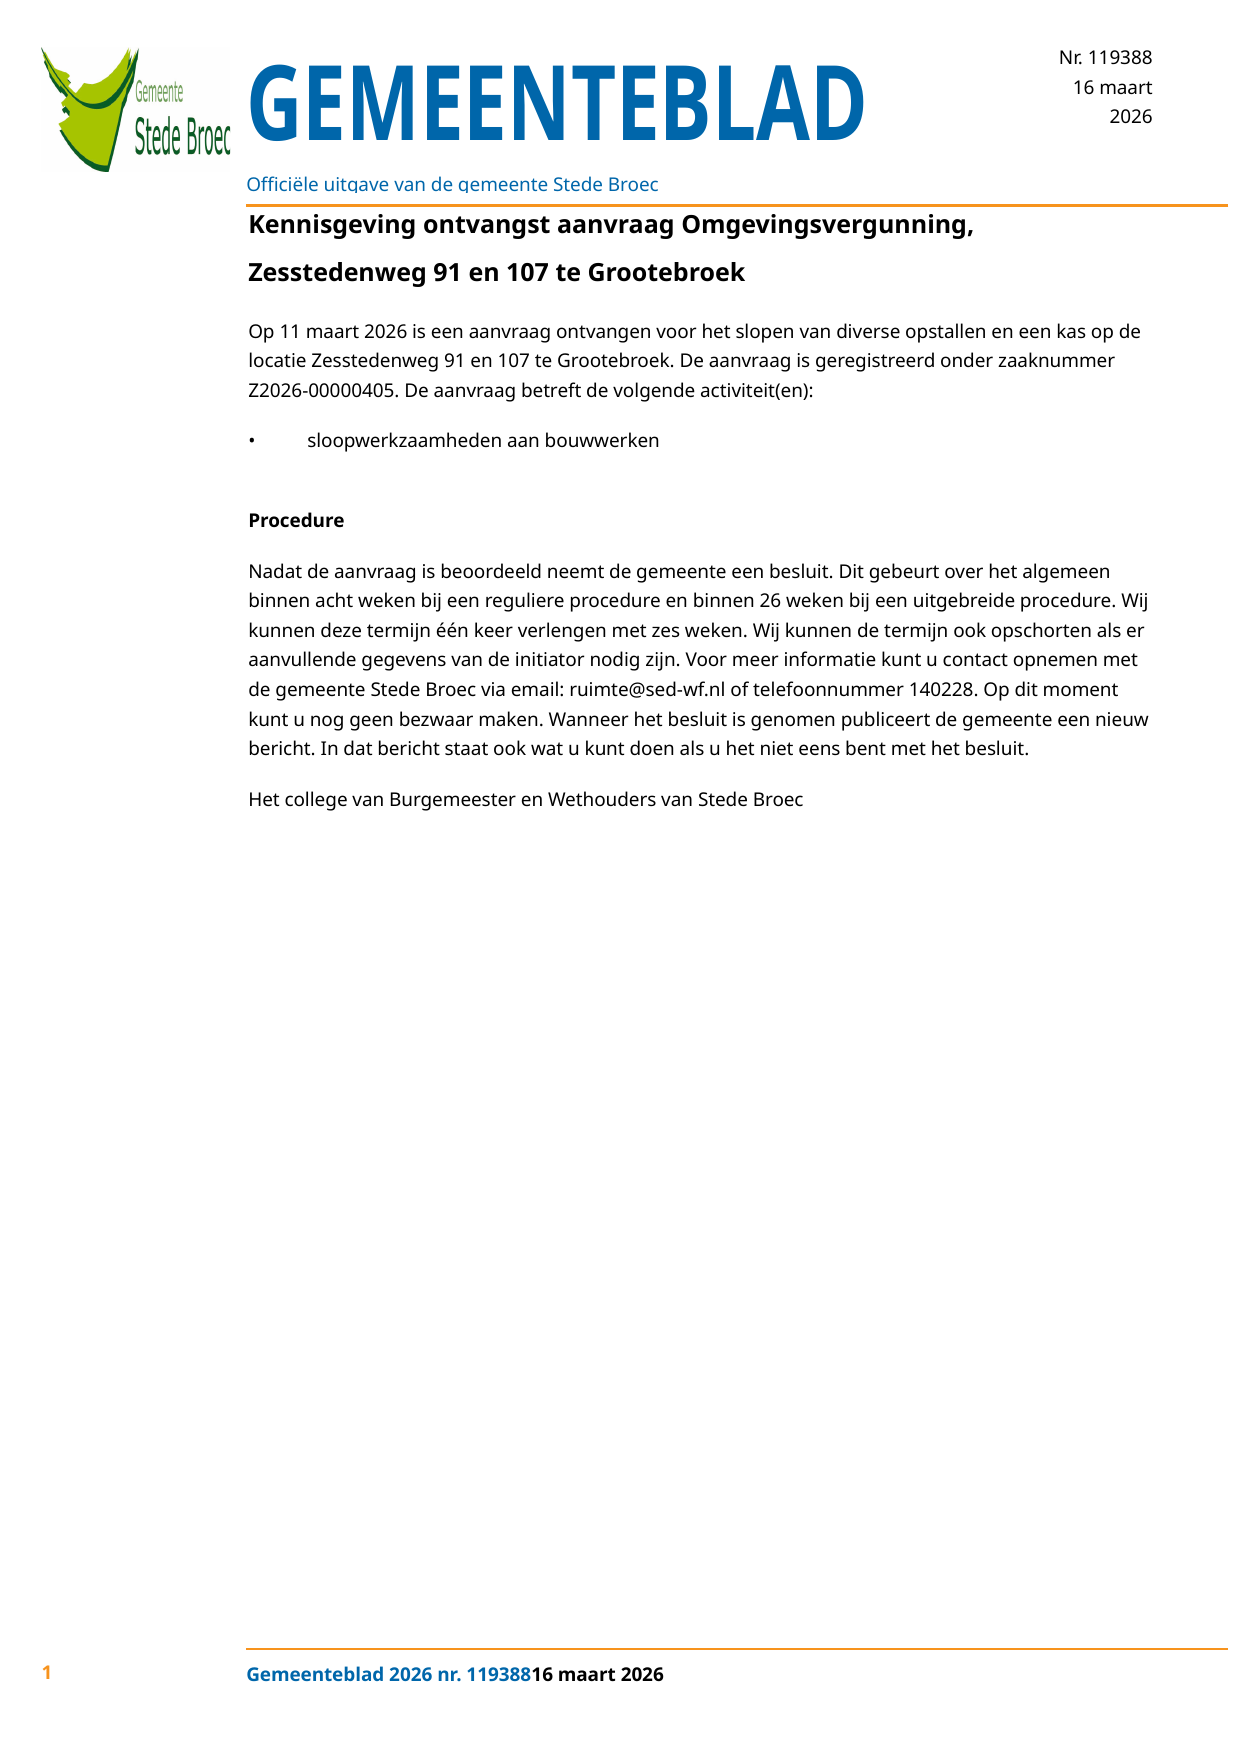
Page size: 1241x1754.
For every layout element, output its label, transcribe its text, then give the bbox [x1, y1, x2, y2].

text Nadat de aanvraag is beoordeeld neemt de gemeente een besluit. Dit gebeurt over het algemeen binnen acht weken bij een reguliere procedure en binnen 26 weken bij een uitgebreide procedure. Wij kunnen deze termijn één keer verlengen met zes weken. Wij kunnen de termijn ook opschorten als er aanvullende gegevens van de initiator nodig zijn. Voor meer informatie kunt u contact opnemen met de gemeente Stede Broec via email: ruimte@sed-wf.nl of telefoonnummer 140228. Op dit moment kunt u nog geen bezwaar maken. Wanneer het besluit is genomen publiceert de gemeente een nieuw bericht. In dat bericht staat ook wat u kunt doen als u het niet eens bent met het besluit. [248, 558, 1152, 761]
text Kennisgeving ontvangst aanvraag Omgevingsvergunning, Zesstedenweg 91 en 107 te Grootebroek [248, 207, 1152, 288]
picture [41, 47, 231, 172]
text Het college van Burgemeester en Wethouders van Stede Broec [248, 786, 1152, 812]
text Op 11 maart 2026 is een aanvraag ontvangen voor het slopen van diverse opstallen en een kas op de locatie Zesstedenweg 91 en 107 te Grootebroek. De aanvraag is geregistreerd onder zaaknummer Z2026-00000405. De aanvraag betreft de volgende activiteit(en): [248, 318, 1152, 403]
text Procedure [248, 507, 1152, 533]
list sloopwerkzaamheden aan bouwwerken [248, 427, 1152, 453]
